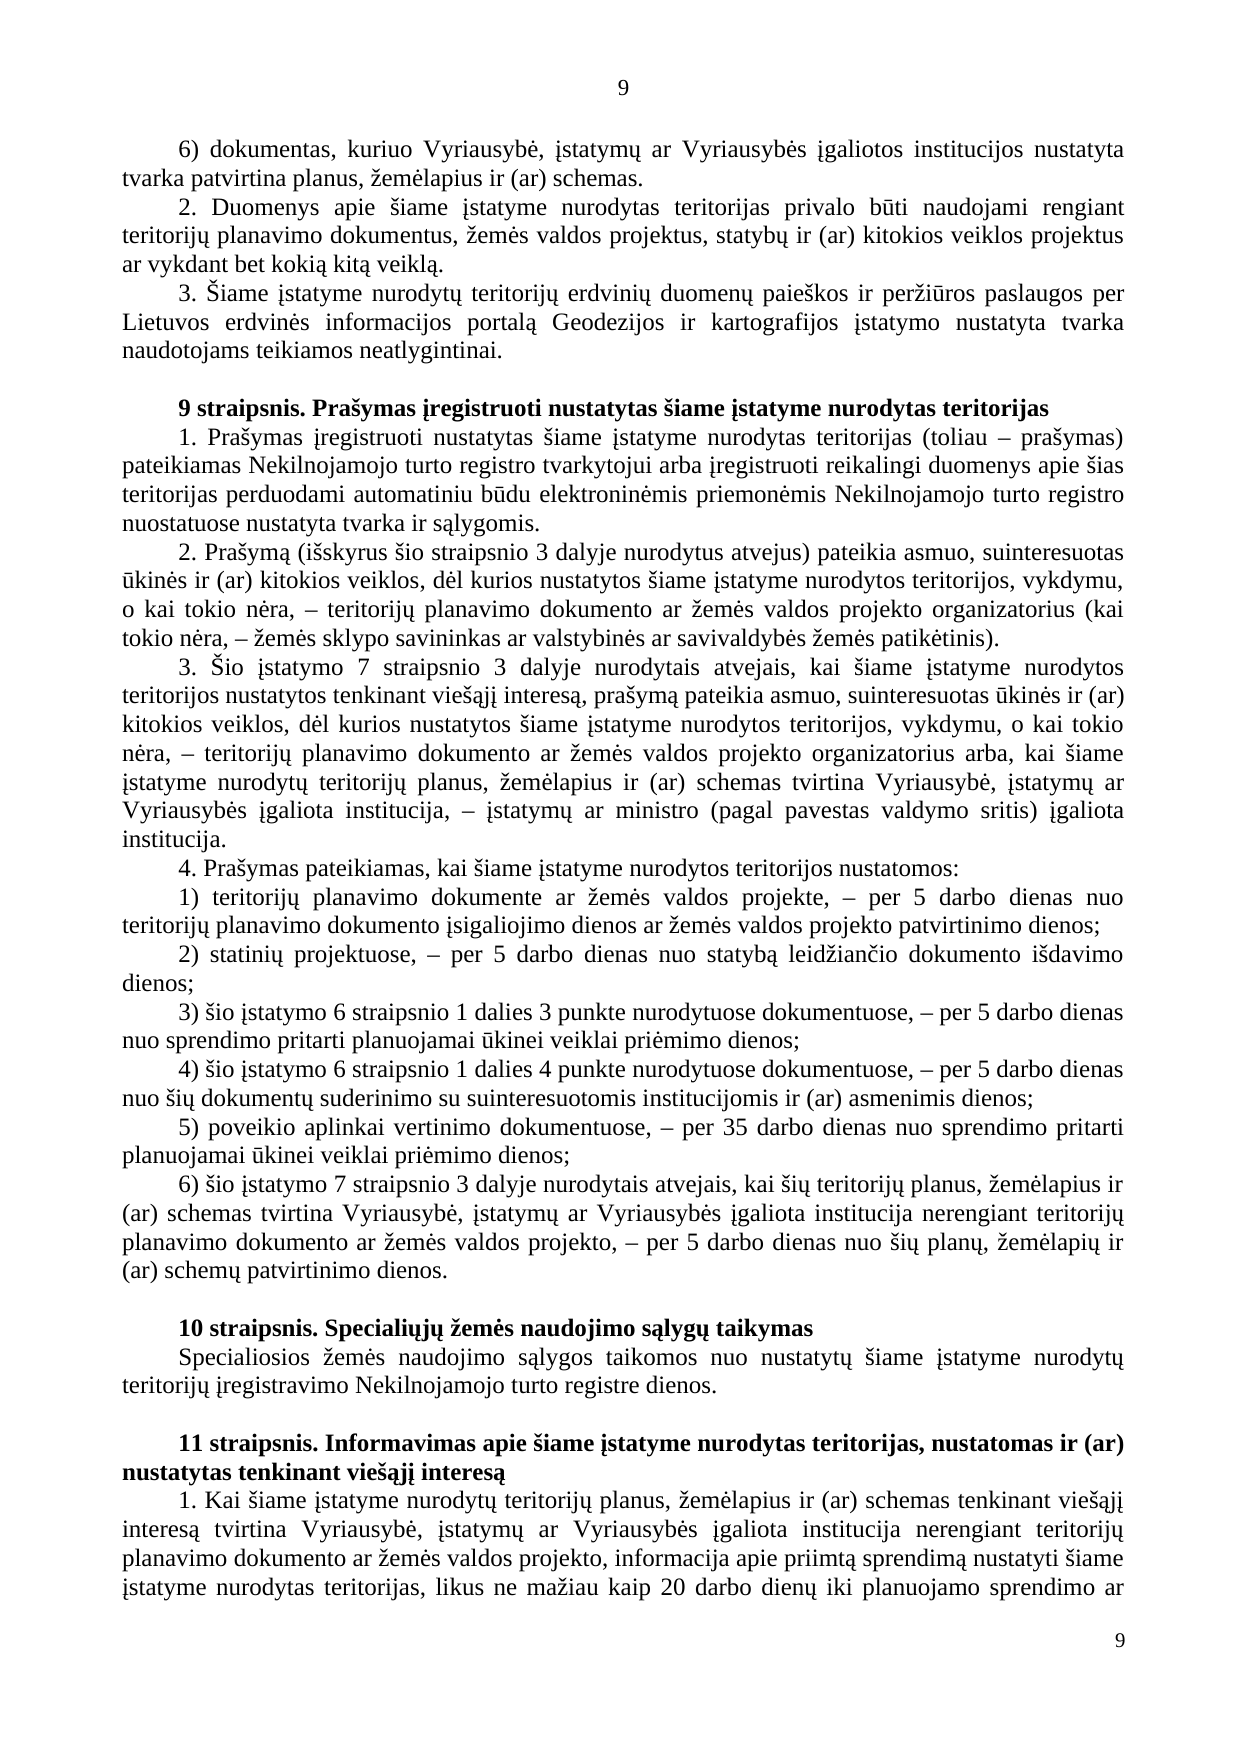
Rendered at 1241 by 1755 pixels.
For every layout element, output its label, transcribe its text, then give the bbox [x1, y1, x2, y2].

text 4) šio įstatymo 6 straipsnio 1 dalies 4 punkte nurodytuose dokumentuose, – per 5 darbo dienas nuo šių dokumentų suderinimo su suinteresuotomis institucijomis ir (ar) asmenimis dienos; [122, 1054, 1125, 1112]
text 1. Prašymas įregistruoti nustatytas šiame įstatyme nurodytas teritorijas (toliau – prašymas) pateikiamas Nekilnojamojo turto registro tvarkytojui arba įregistruoti reikalingi duomenys apie šias teritorijas perduodami automatiniu būdu elektroninėmis priemonėmis Nekilnojamojo turto registro nuostatuose nustatyta tvarka ir sąlygomis. [122, 422, 1125, 537]
text 6) dokumentas, kuriuo Vyriausybė, įstatymų ar Vyriausybės įgaliotos institucijos nustatyta tvarka patvirtina planus, žemėlapius ir (ar) schemas. [122, 134, 1125, 192]
text 11 straipsnis. Informavimas apie šiame įstatyme nurodytas teritorijas, nustatomas ir (ar) nustatytas tenkinant viešąjį interesą [122, 1428, 1125, 1486]
text 9 straipsnis. Prašymas įregistruoti nustatytas šiame įstatyme nurodytas teritorijas [122, 393, 1125, 422]
text 3. Šiame įstatyme nurodytų teritorijų erdvinių duomenų paieškos ir peržiūros paslaugos per Lietuvos erdvinės informacijos portalą Geodezijos ir kartografijos įstatymo nustatyta tvarka naudotojams teikiamos neatlygintinai. [122, 278, 1125, 364]
text 1) teritorijų planavimo dokumente ar žemės valdos projekte, – per 5 darbo dienas nuo teritorijų planavimo dokumento įsigaliojimo dienos ar žemės valdos projekto patvirtinimo dienos; [122, 882, 1125, 939]
text 4. Prašymas pateikiamas, kai šiame įstatyme nurodytos teritorijos nustatomos: [122, 853, 1125, 882]
text 2. Prašymą (išskyrus šio straipsnio 3 dalyje nurodytus atvejus) pateikia asmuo, suinteresuotas ūkinės ir (ar) kitokios veiklos, dėl kurios nustatytos šiame įstatyme nurodytos teritorijos, vykdymu, o kai tokio nėra, – teritorijų planavimo dokumento ar žemės valdos projekto organizatorius (kai tokio nėra, – žemės sklypo savininkas ar valstybinės ar savivaldybės žemės patikėtinis). [122, 537, 1125, 652]
text 3. Šio įstatymo 7 straipsnio 3 dalyje nurodytais atvejais, kai šiame įstatyme nurodytos teritorijos nustatytos tenkinant viešąjį interesą, prašymą pateikia asmuo, suinteresuotas ūkinės ir (ar) kitokios veiklos, dėl kurios nustatytos šiame įstatyme nurodytos teritorijos, vykdymu, o kai tokio nėra, – teritorijų planavimo dokumento ar žemės valdos projekto organizatorius arba, kai šiame įstatyme nurodytų teritorijų planus, žemėlapius ir (ar) schemas tvirtina Vyriausybė, įstatymų ar Vyriausybės įgaliota institucija, – įstatymų ar ministro (pagal pavestas valdymo sritis) įgaliota institucija. [122, 652, 1125, 853]
text 5) poveikio aplinkai vertinimo dokumentuose, – per 35 darbo dienas nuo sprendimo pritarti planuojamai ūkinei veiklai priėmimo dienos; [122, 1112, 1125, 1169]
text Specialiosios žemės naudojimo sąlygos taikomos nuo nustatytų šiame įstatyme nurodytų teritorijų įregistravimo Nekilnojamojo turto registre dienos. [122, 1342, 1125, 1399]
text 2) statinių projektuose, – per 5 darbo dienas nuo statybą leidžiančio dokumento išdavimo dienos; [122, 939, 1125, 997]
text 6) šio įstatymo 7 straipsnio 3 dalyje nurodytais atvejais, kai šių teritorijų planus, žemėlapius ir (ar) schemas tvirtina Vyriausybė, įstatymų ar Vyriausybės įgaliota institucija nerengiant teritorijų planavimo dokumento ar žemės valdos projekto, – per 5 darbo dienas nuo šių planų, žemėlapių ir (ar) schemų patvirtinimo dienos. [122, 1169, 1125, 1284]
text 1. Kai šiame įstatyme nurodytų teritorijų planus, žemėlapius ir (ar) schemas tenkinant viešąjį interesą tvirtina Vyriausybė, įstatymų ar Vyriausybės įgaliota institucija nerengiant teritorijų planavimo dokumento ar žemės valdos projekto, informacija apie priimtą sprendimą nustatyti šiame įstatyme nurodytas teritorijas, likus ne mažiau kaip 20 darbo dienų iki planuojamo sprendimo ar [122, 1486, 1125, 1601]
text 3) šio įstatymo 6 straipsnio 1 dalies 3 punkte nurodytuose dokumentuose, – per 5 darbo dienas nuo sprendimo pritarti planuojamai ūkinei veiklai priėmimo dienos; [122, 997, 1125, 1054]
text 2. Duomenys apie šiame įstatyme nurodytas teritorijas privalo būti naudojami rengiant teritorijų planavimo dokumentus, žemės valdos projektus, statybų ir (ar) kitokios veiklos projektus ar vykdant bet kokią kitą veiklą. [122, 192, 1125, 278]
text 10 straipsnis. Specialiųjų žemės naudojimo sąlygų taikymas [122, 1313, 1125, 1342]
